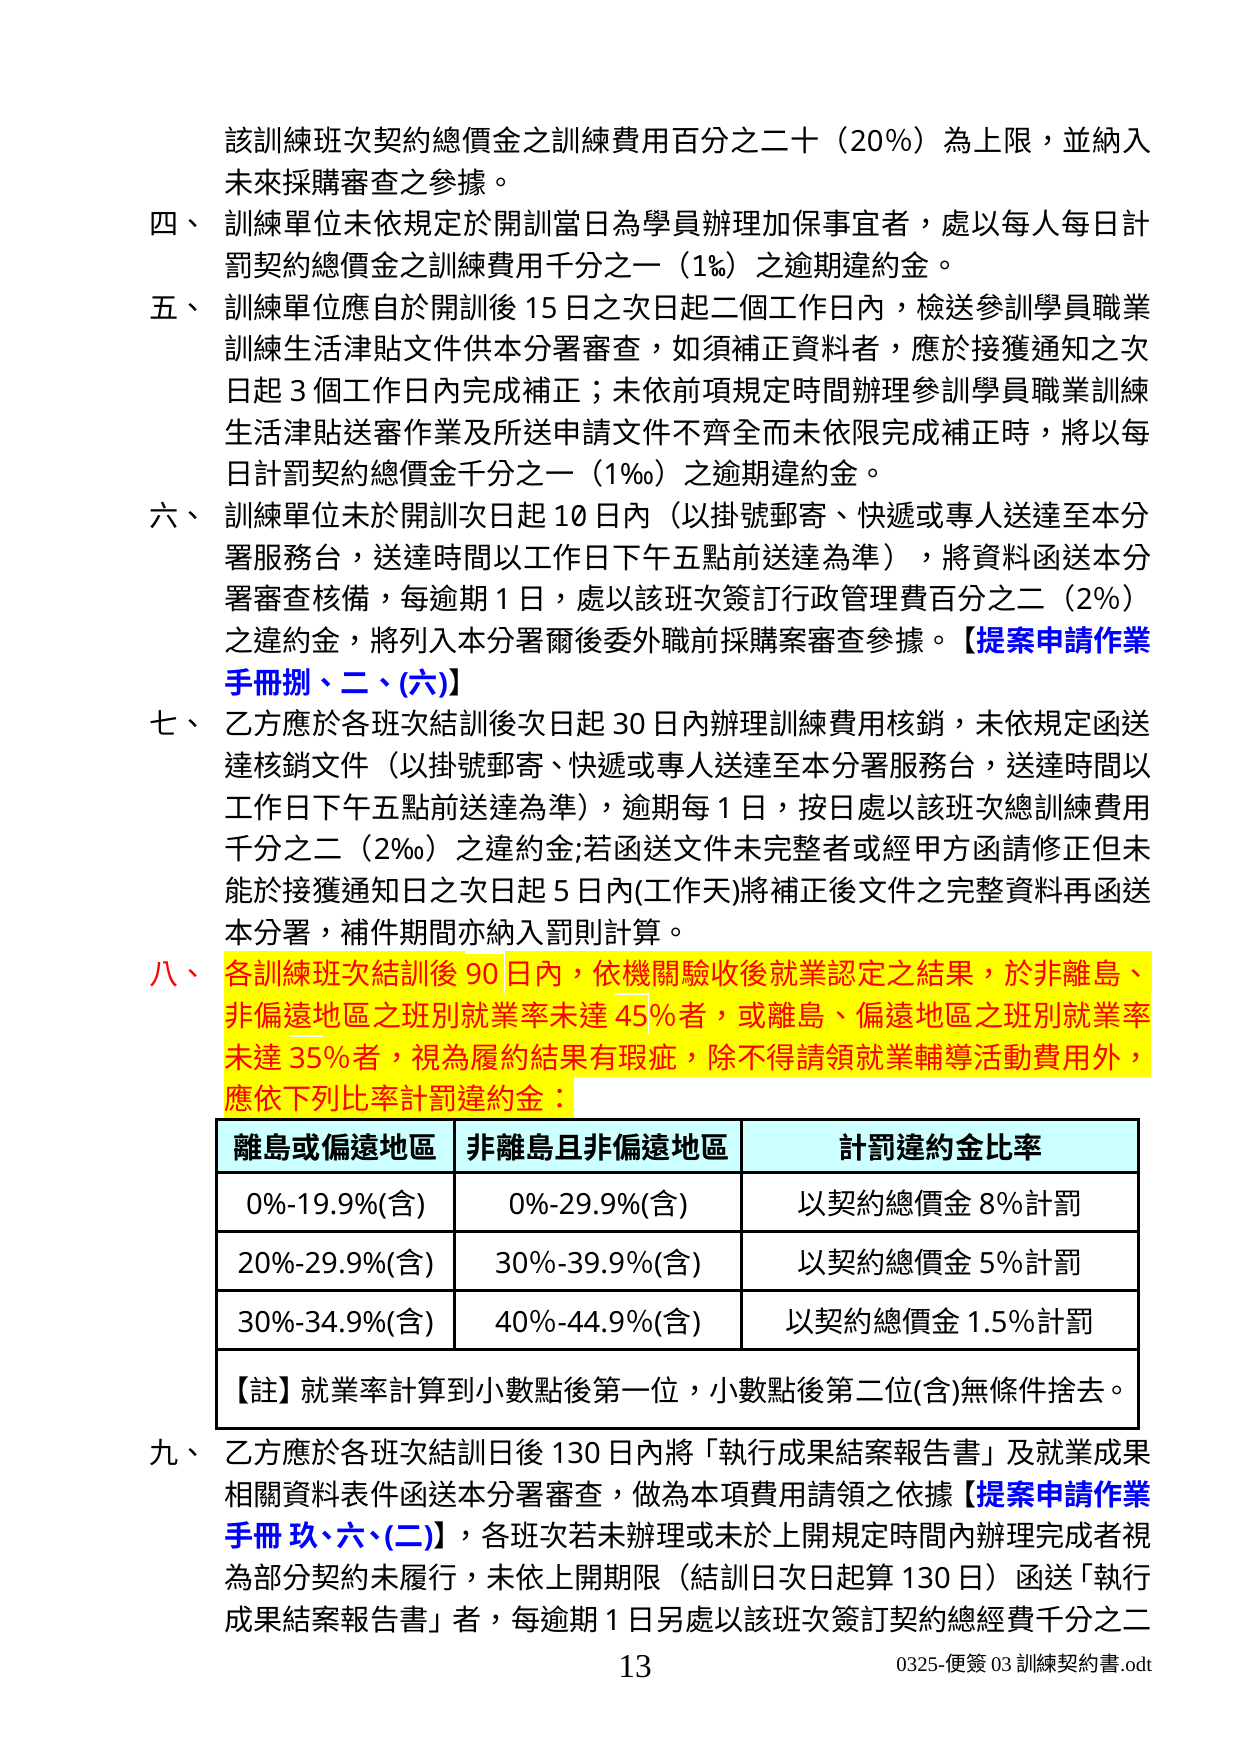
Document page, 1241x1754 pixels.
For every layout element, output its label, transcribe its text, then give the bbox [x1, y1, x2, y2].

table_cell 以契約總價金5％計罰 [743, 1233, 1137, 1289]
list 訓練單位未於開訓次日起10日內（以掛號郵寄、快遞或專人送達至本分署服務台，送達時間以工作日下午五點前送達為準），將資料函送本分署審查核備，每逾期1日，處以該班次簽訂行政管理費百分之二（2％）之違約金，將列入本分署爾後委外職前採購案審查參據。【提案申請作業手冊捌、二、(六)】 [149, 493, 1152, 701]
list 乙方應於各班次結訓後次日起30日內辦理訓練費用核銷，未依規定函送達核銷文件（以掛號郵寄、快遞或專人送達至本分署服務台，送達時間以工作日下午五點前送達為準），逾期每1日，按日處以該班次總訓練費用千分之二（2‰）之違約金;若函送文件未完整者或經甲方函請修正但未能於接獲通知日之次日起5日內(工作天)將補正後文件之完整資料再函送本分署，補件期間亦納入罰則計算。 [149, 701, 1152, 951]
list 訓練單位應自於開訓後15日之次日起二個工作日內，檢送參訓學員職業訓練生活津貼文件供本分署審查，如須補正資料者，應於接獲通知之次日起3個工作日內完成補正；未依前項規定時間辦理參訓學員職業訓練生活津貼送審作業及所送申請文件不齊全而未依限完成補正時，將以每日計罰契約總價金千分之一（1‰）之逾期違約金。 [149, 285, 1152, 493]
table_cell 30%-34.9%(含) [218, 1292, 453, 1348]
table_cell 20%-29.9%(含) [218, 1233, 453, 1289]
table_header 離島或偏遠地區 [218, 1121, 453, 1171]
table_header 非離島且非偏遠地區 [456, 1121, 740, 1171]
table_cell 以契約總價金1.5％計罰 [743, 1292, 1137, 1348]
list 乙方應於各班次結訓日後130日內將「執行成果結案報告書」及就業成果相關資料表件函送本分署審查，做為本項費用請領之依據【提案申請作業手冊 玖、六、(二)】，各班次若未辦理或未於上開規定時間內辦理完成者視為部分契約未履行，未依上開期限（結訓日次日起算130日）函送「執行成果結案報告書」者，每逾期1日另處以該班次簽訂契約總經費千分之二（2‰）違約金;另所送相關資料表件不全或經本分署函請修正但未能於5日內將補正後文件之完整資料再函送本分署，補件期間亦納入罰則計算。（以掛號郵寄、快遞或專人送達至本分署服務台，送達時間以工作日下午五點前送達為準） [149, 1430, 1152, 1638]
table_cell 以契約總價金8％計罰 [743, 1174, 1137, 1229]
list 訓練單位未依規定於開訓當日為學員辦理加保事宜者，處以每人每日計罰契約總價金之訓練費用千分之一（1‰）之逾期違約金。 [149, 201, 1152, 285]
table_cell 0%-29.9%(含) [456, 1174, 740, 1229]
table_header 計罰違約金比率 [743, 1121, 1137, 1171]
list 該訓練班次契約總價金之訓練費用百分之二十（20％）為上限，並納入未來採購審查之參據。 [149, 118, 1152, 201]
table_cell 30％-39.9％(含) [456, 1233, 740, 1289]
list 各訓練班次結訓後90日內，依機關驗收後就業認定之結果，於非離島、非偏遠地區之班別就業率未達45％者，或離島、偏遠地區之班別就業率未達35％者，視為履約結果有瑕疵，除不得請領就業輔導活動費用外，應依下列比率計罰違約金： [149, 951, 1152, 1118]
table_cell 40％-44.9％(含) [456, 1292, 740, 1348]
table_cell 【註】就業率計算到小數點後第一位，小數點後第二位(含)無條件捨去。 [218, 1351, 1137, 1427]
table_cell 0%-19.9%(含) [218, 1174, 453, 1229]
